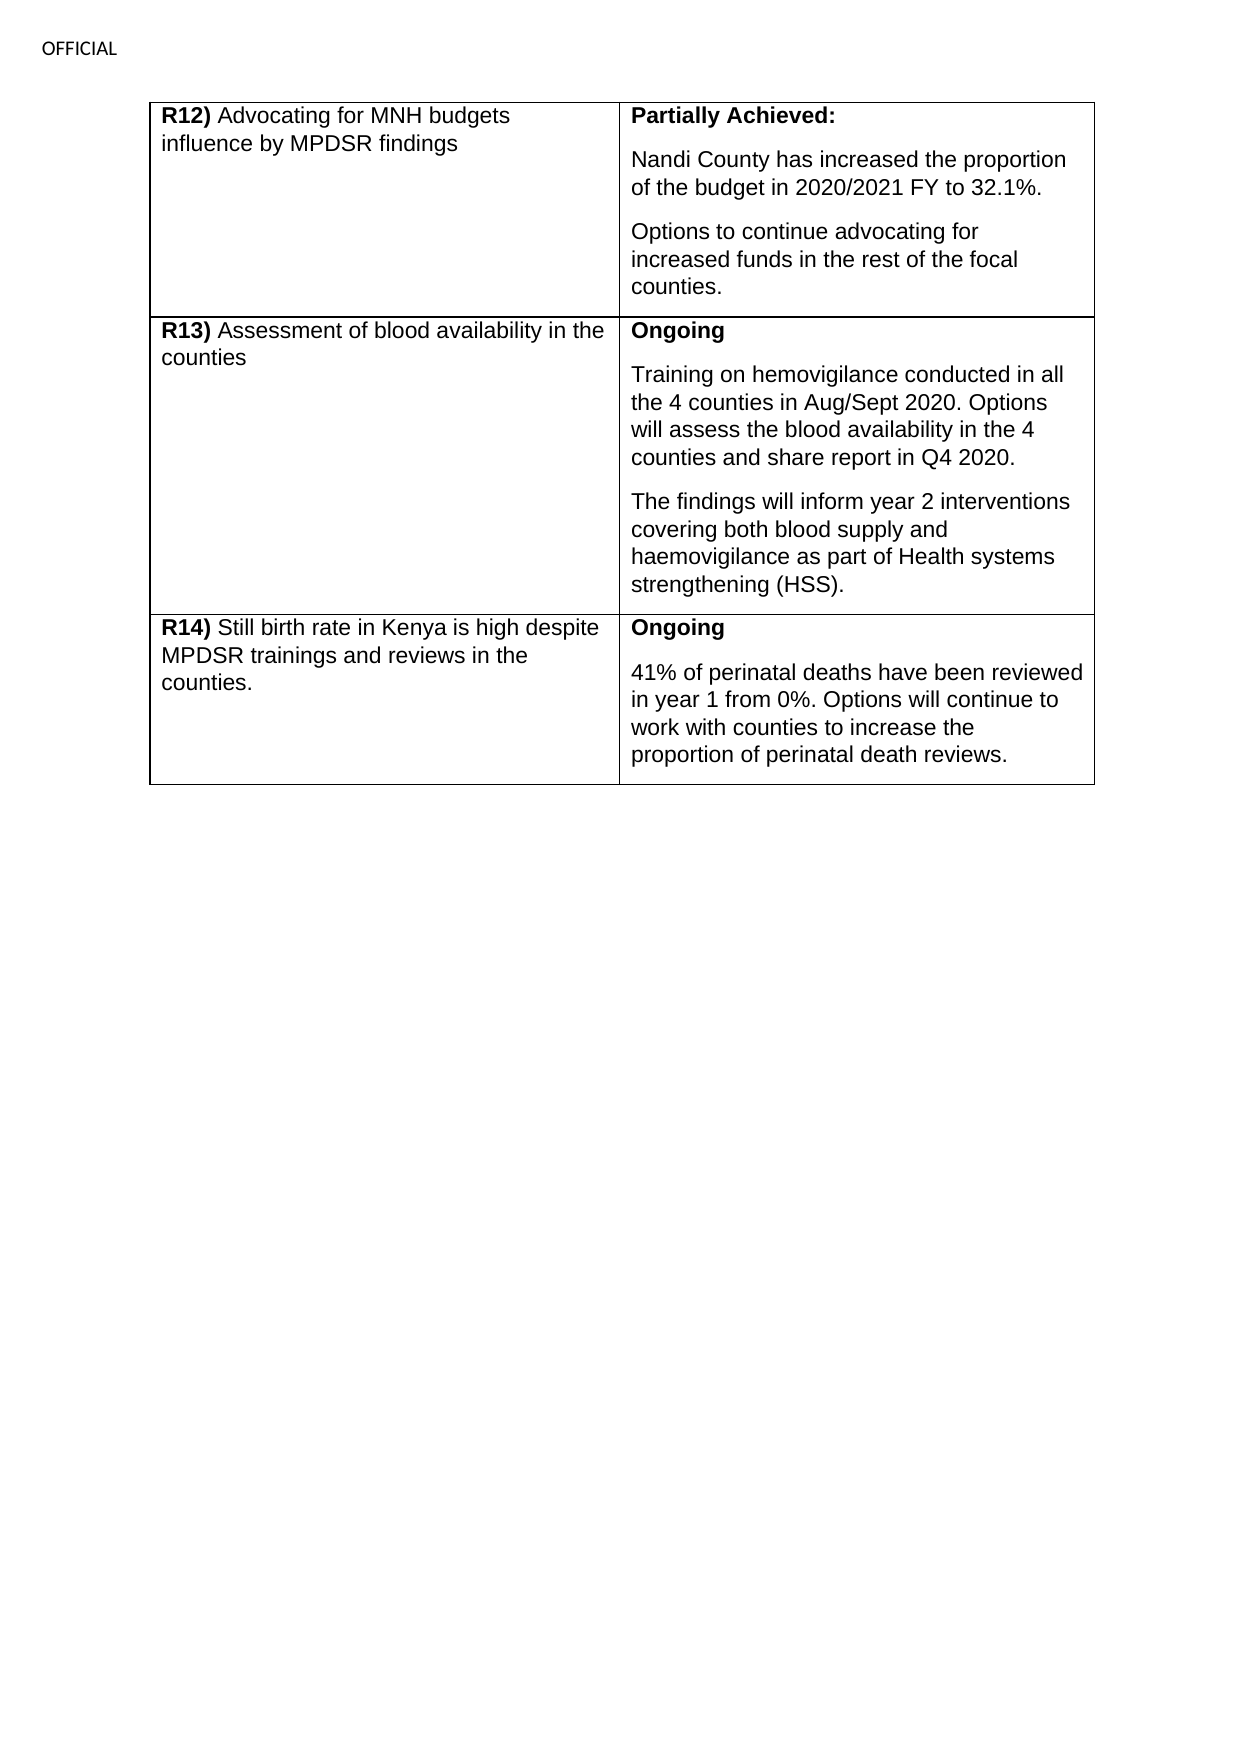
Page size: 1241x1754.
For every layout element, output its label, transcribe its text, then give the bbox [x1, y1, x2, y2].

table_cell R12) Advocating for MNH budgets influence by MPDSR findings [151, 103, 619, 316]
table_cell Ongoing 41% of perinatal deaths have been reviewed in year 1 from 0%. Options will continue to work with counties to increase the proportion of perinatal death reviews. [620, 615, 1094, 784]
table_cell R13) Assessment of blood availability in the counties [151, 318, 619, 614]
table_cell Partially Achieved: Nandi County has increased the proportion of the budget in 2020/2021 FY to 32.1%. Options to continue advocating for increased funds in the rest of the focal counties. [620, 103, 1094, 316]
table_cell R14) Still birth rate in Kenya is high despite MPDSR trainings and reviews in the counties. [151, 615, 619, 784]
table_cell Ongoing Training on hemovigilance conducted in all the 4 counties in Aug/Sept 2020. Options will assess the blood availability in the 4 counties and share report in Q4 2020. The findings will inform year 2 interventions covering both blood supply and haemovigilance as part of Health systems strengthening (HSS). [620, 318, 1094, 614]
